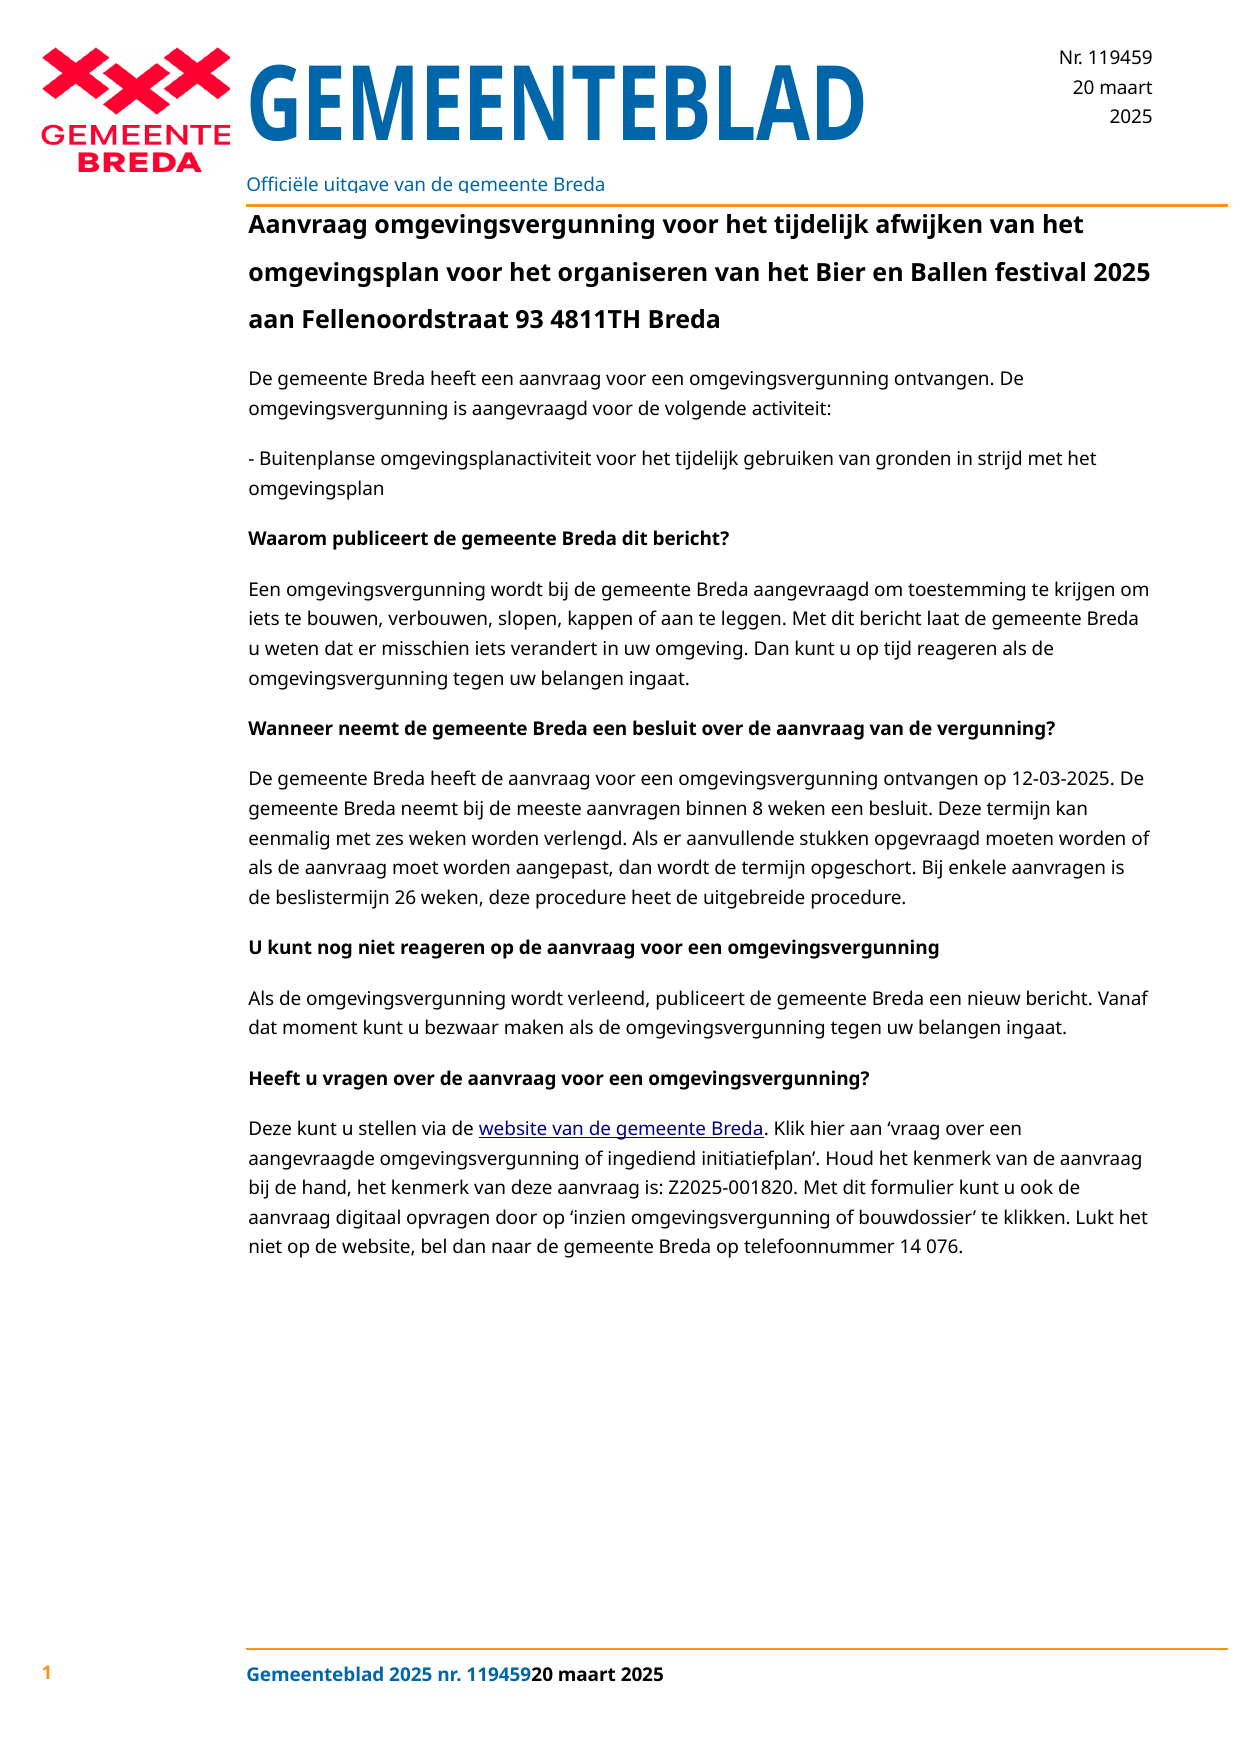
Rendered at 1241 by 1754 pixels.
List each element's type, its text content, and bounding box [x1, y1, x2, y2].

text - Buitenplanse omgevingsplanactiviteit voor het tijdelijk gebruiken van gronden in strijd met het omgevingsplan [248, 446, 1152, 501]
text Heeft u vragen over de aanvraag voor een omgevingsvergunning? [248, 1065, 1152, 1090]
text Waarom publiceert de gemeente Breda dit bericht? [248, 526, 1152, 551]
text Wanneer neemt de gemeente Breda een besluit over de aanvraag van de vergunning? [248, 715, 1152, 741]
text Deze kunt u stellen via de website van de gemeente Breda. Klik hier aan ‘vraag over een aangevraagde omgevingsvergunning of ingediend initiatiefplan’. Houd het kenmerk van de aanvraag bij de hand, het kenmerk van deze aanvraag is: Z2025-001820. Met dit formulier kunt u ook de aanvraag digitaal opvragen door op ‘inzien omgevingsvergunning of bouwdossier’ te klikken. Lukt het niet op de website, bel dan naar de gemeente Breda op telefoonnummer 14 076. [248, 1115, 1152, 1259]
picture [41, 47, 231, 172]
text De gemeente Breda heeft een aanvraag voor een omgevingsvergunning ontvangen. De omgevingsvergunning is aangevraagd voor de volgende activiteit: [248, 366, 1152, 421]
text Aanvraag omgevingsvergunning voor het tijdelijk afwijken van het omgevingsplan voor het organiseren van het Bier en Ballen festival 2025 aan Fellenoordstraat 93 4811TH Breda [248, 207, 1152, 336]
text U kunt nog niet reageren op de aanvraag voor een omgevingsvergunning [248, 934, 1152, 960]
text Een omgevingsvergunning wordt bij de gemeente Breda aangevraagd om toestemming te krijgen om iets te bouwen, verbouwen, slopen, kappen of aan te leggen. Met dit bericht laat de gemeente Breda u weten dat er misschien iets verandert in uw omgeving. Dan kunt u op tijd reageren als de omgevingsvergunning tegen uw belangen ingaat. [248, 576, 1152, 690]
text De gemeente Breda heeft de aanvraag voor een omgevingsvergunning ontvangen op 12-03-2025. De gemeente Breda neemt bij de meeste aanvragen binnen 8 weken een besluit. Deze termijn kan eenmalig met zes weken worden verlengd. Als er aanvullende stukken opgevraagd moeten worden of als de aanvraag moet worden aangepast, dan wordt de termijn opgeschort. Bij enkele aanvragen is de beslistermijn 26 weken, deze procedure heet de uitgebreide procedure. [248, 766, 1152, 909]
text Als de omgevingsvergunning wordt verleend, publiceert de gemeente Breda een nieuw bericht. Vanaf dat moment kunt u bezwaar maken als de omgevingsvergunning tegen uw belangen ingaat. [248, 985, 1152, 1040]
